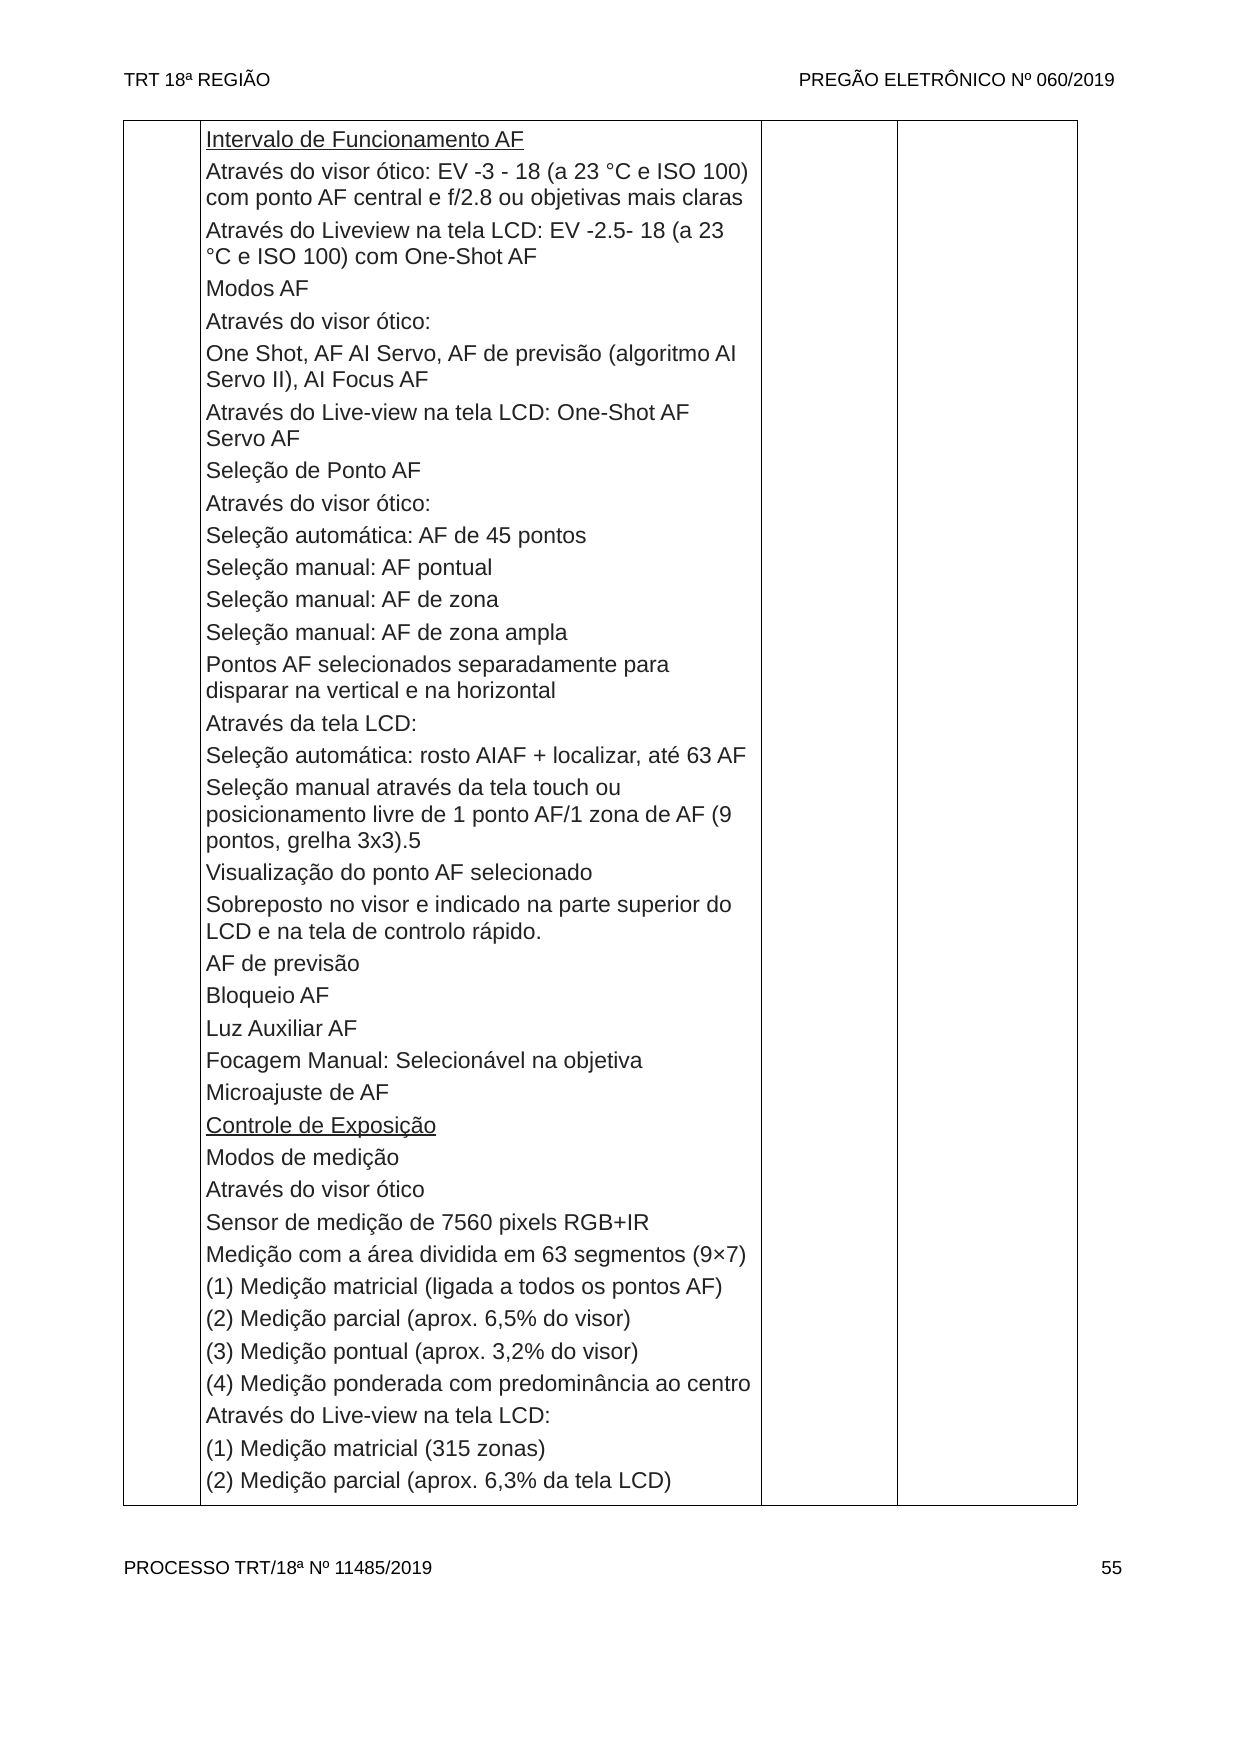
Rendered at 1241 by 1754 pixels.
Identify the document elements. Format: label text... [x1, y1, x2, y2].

table_cell Intervalo de Funcionamento AF Através do visor ótico: EV -3 - 18 (a 23 °C e ISO 100) com ponto AF central e f/2.8 ou objetivas mais claras Através do Liveview na tela LCD: EV -2.5- 18 (a 23 °C e ISO 100) com One-Shot AF Modos AF Através do visor ótico: One Shot, AF AI Servo, AF de previsão (algoritmo AI Servo II), AI Focus AF Através do Live-view na tela LCD: One-Shot AF Servo AF Seleção de Ponto AF Através do visor ótico: Seleção automática: AF de 45 pontos Seleção manual: AF pontual Seleção manual: AF de zona Seleção manual: AF de zona ampla Pontos AF selecionados separadamente para disparar na vertical e na horizontal Através da tela LCD: Seleção automática: rosto AIAF + localizar, até 63 AF Seleção manual através da tela touch ou posicionamento livre de 1 ponto AF/1 zona de AF (9 pontos, grelha 3x3).5 Visualização do ponto AF selecionado Sobreposto no visor e indicado na parte superior do LCD e na tela de controlo rápido. AF de previsão Bloqueio AF Luz Auxiliar AF Focagem Manual: Selecionável na objetiva Microajuste de AF Controle de Exposição Modos de medição Através do visor ótico Sensor de medição de 7560 pixels RGB+IR Medição com a área dividida em 63 segmentos (9×7) (1) Medição matricial (ligada a todos os pontos AF) (2) Medição parcial (aprox. 6,5% do visor) (3) Medição pontual (aprox. 3,2% do visor) (4) Medição ponderada com predominância ao centro Através do Live-view na tela LCD: (1) Medição matricial (315 zonas) (2) Medição parcial (aprox. 6,3% da tela LCD) [201, 121, 761, 1505]
table_cell [124, 121, 200, 1505]
table_cell [762, 121, 897, 1505]
table_cell [898, 121, 1077, 1505]
